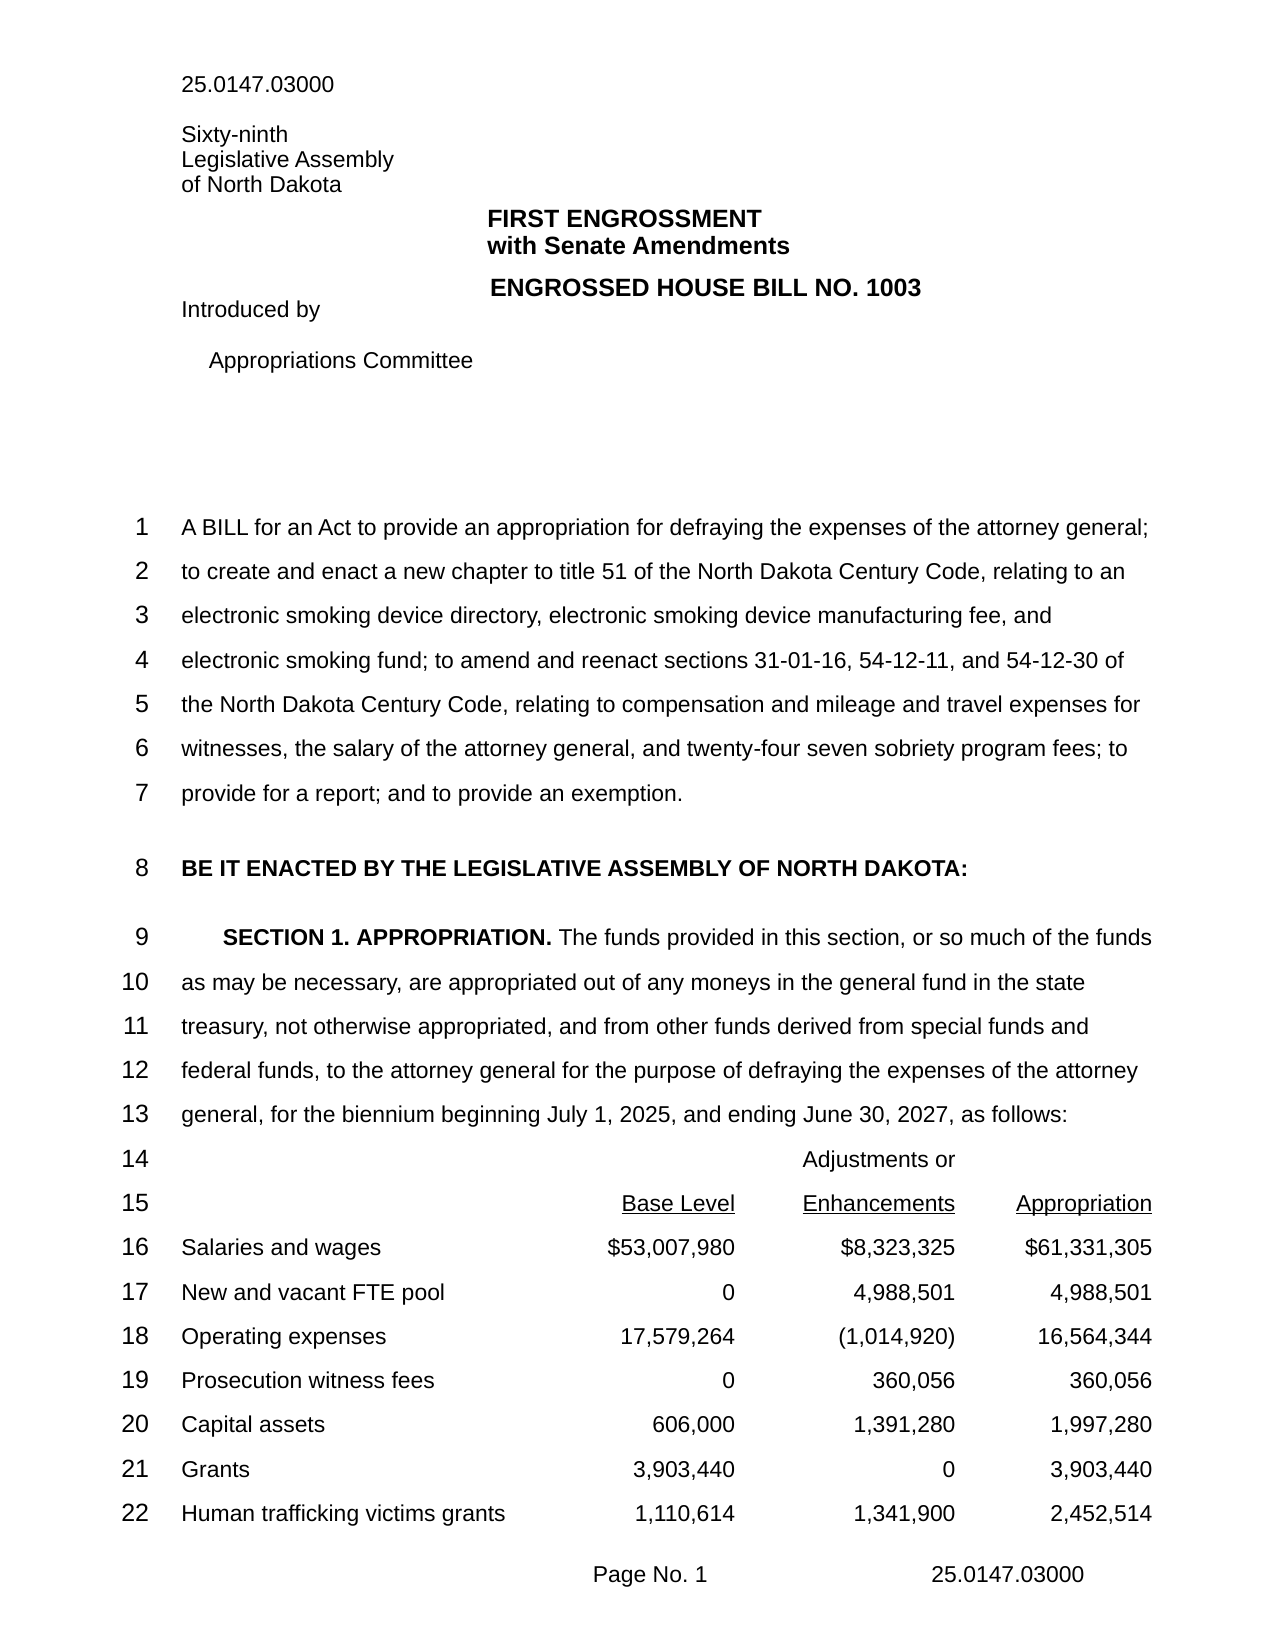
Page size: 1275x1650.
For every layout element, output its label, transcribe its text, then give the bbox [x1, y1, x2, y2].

text Appropriations Committee [208, 350, 1154, 373]
title FIRST ENGROSSMENT [487, 206, 790, 233]
text Introduced by [181, 298, 1154, 323]
text Adjustments or Base Level Enhancements Appropriation Salaries and wages $53,007,980 $8,323,325 $61,331,305 New and vacant FTE pool 0 4,988,501 4,988,501 Operating expenses 17,579,264 (1,014,920) 16,564,344 Prosecution witness fees 0 360,056 360,056 Capital assets 606,000 1,391,280 1,997,280 Grants 3,903,440 0 3,903,440 Human trafficking victims grants 1,110,614 1,341,900 2,452,514 [181, 1132, 1154, 1530]
text 25.0147.03000 [181, 73, 1154, 98]
text SECTION 1. APPROPRIATION. The funds provided in this section, or so much of the funds as may be necessary, are appropriated out of any moneys in the general fund in the state treasury, not otherwise appropriated, and from other funds derived from special funds and federal funds, to the attorney general for the purpose of defraying the expenses of the attorney general, for the biennium beginning July 1, 2025, and ending June 30, 2027, as follows: [181, 910, 1154, 1132]
text Legislative Assembly [181, 148, 1154, 173]
text Sixty-ninth [181, 123, 1154, 148]
title ENGROSSED House BILL NO. 1003 [490, 272, 921, 301]
text of North Dakota [181, 173, 1154, 198]
title with Senate Amendments [487, 233, 790, 260]
title A BILL for an Act to provide an appropriation for defraying the expenses of the attorney general; to create and enact a new chapter to title 51 of the North Dakota Century Code, relating to an electronic smoking device directory, electronic smoking device manufacturing fee, and electronic smoking fund; to amend and reenact sections 31‑01‑16, 54‑12‑11, and 54‑12‑30 of the North Dakota Century Code, relating to compensation and mileage and travel expenses for witnesses, the salary of the attorney general, and twenty‑four seven sobriety program fees; to provide for a report; and to provide an exemption. [181, 500, 1154, 810]
text BE IT ENACTED BY THE LEGISLATIVE ASSEMBLY OF NORTH DAKOTA: [181, 841, 1154, 885]
